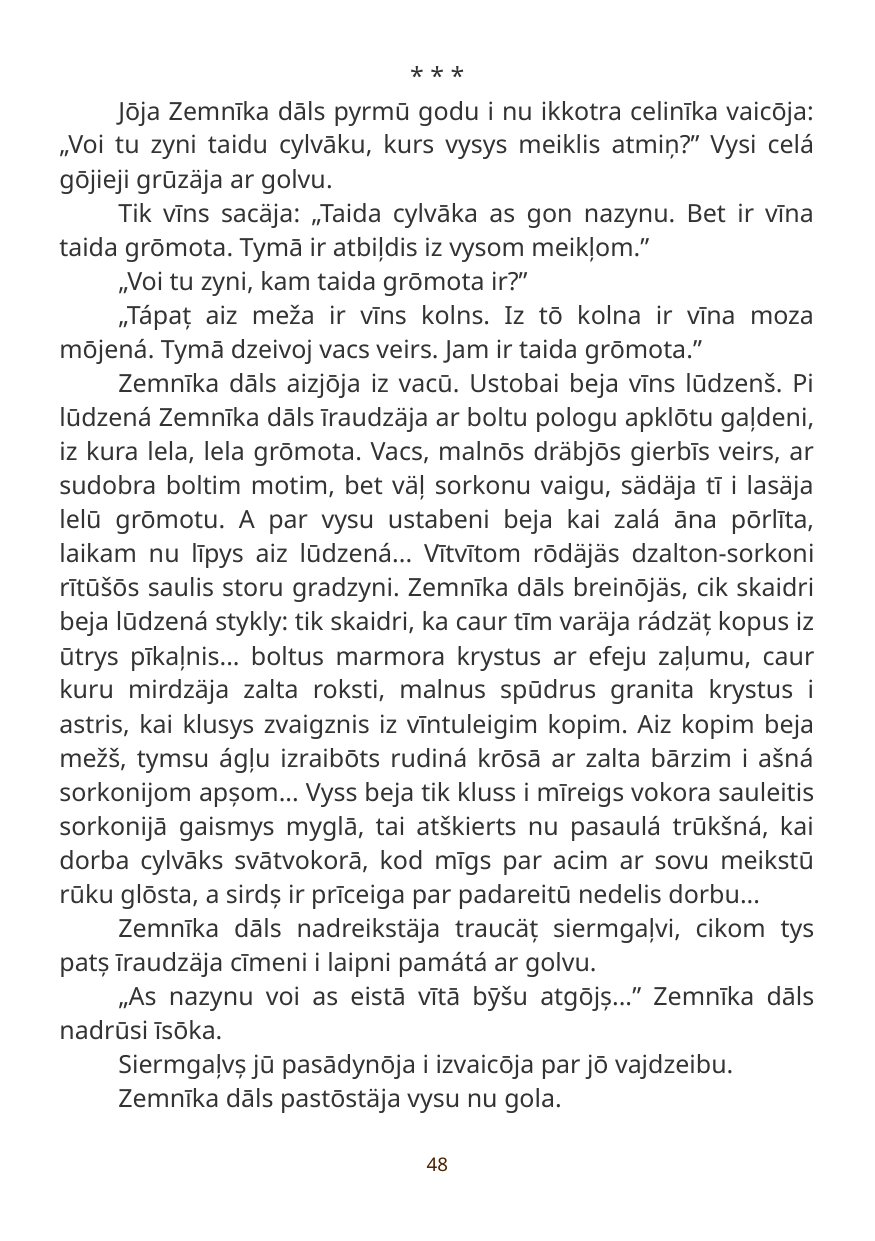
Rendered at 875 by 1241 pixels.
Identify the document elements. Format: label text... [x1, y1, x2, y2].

text „As nazynu voi as eistā vītā bȳšu atgōjș...” Zemnīka dāls nadrūsi īsōka. [59, 979, 815, 1047]
text Zemnīka dāls nadreikstäja traucäț siermgaļvi, cikom tys patș īraudzäja cīmeni i laipni památá ar golvu. [59, 911, 815, 979]
text Jōja Zemnīka dāls pyrmū godu i nu ikkotra celinīka vaicōja: „Voi tu zyni taidu cylvāku, kurs vysys meiklis atmiņ?” Vysi celá gōjieji grūzäja ar golvu. [59, 93, 815, 195]
text Tik vīns sacäja: „Taida cylvāka as gon nazynu. Bet ir vīna taida grōmota. Tymā ir atbiļdis iz vysom meikļom.” [59, 195, 815, 263]
text Siermgaļvș jū pasādynōja i izvaicōja par jō vajdzeibu. [59, 1047, 815, 1081]
text „Voi tu zyni, kam taida grōmota ir?” [59, 263, 815, 297]
text Zemnīka dāls pastōstäja vysu nu gola. [59, 1081, 815, 1115]
text „Tápaț aiz meža ir vīns kolns. Iz tō kolna ir vīna moza mōjená. Tymā dzeivoj vacs veirs. Jam ir taida grōmota.” [59, 297, 815, 366]
text Zemnīka dāls aizjōja iz vacū. Ustobai beja vīns lūdzenš. Pi lūdzená Zemnīka dāls īraudzäja ar boltu pologu apklōtu gaļdeni, iz kura lela, lela grōmota. Vacs, malnōs dräbjōs gierbīs veirs, ar sudobra boltim motim, bet väļ sorkonu vaigu, sädäja tī i lasäja lelū grōmotu. A par vysu ustabeni beja kai zalá āna pōrlīta, laikam nu līpys aiz lūdzená... Vītvītom rōdäjäs dzalton-sorkoni rītūšōs saulis storu gradzyni. Zemnīka dāls breinōjäs, cik skaidri beja lūdzená stykly: tik skaidri, ka caur tīm varäja rádzäț kopus iz ūtrys pīkaļnis... boltus marmora krystus ar efeju zaļumu, caur kuru mirdzäja zalta roksti, malnus spūdrus granita krystus i astris, kai klusys zvaigznis iz vīntuleigim kopim. Aiz kopim beja mežš, tymsu ágļu izraibōts rudiná krōsā ar zalta bārzim i ašná sorkonijom apșom... Vyss beja tik kluss i mīreigs vokora sauleitis sorkonijā gaismys myglā, tai atškierts nu pasaulá trūkšná, kai dorba cylvāks svātvokorā, kod mīgs par acim ar sovu meikstū rūku glōsta, a sirdș ir prīceiga par padareitū nedelis dorbu... [59, 366, 815, 911]
text * * * [59, 59, 815, 93]
